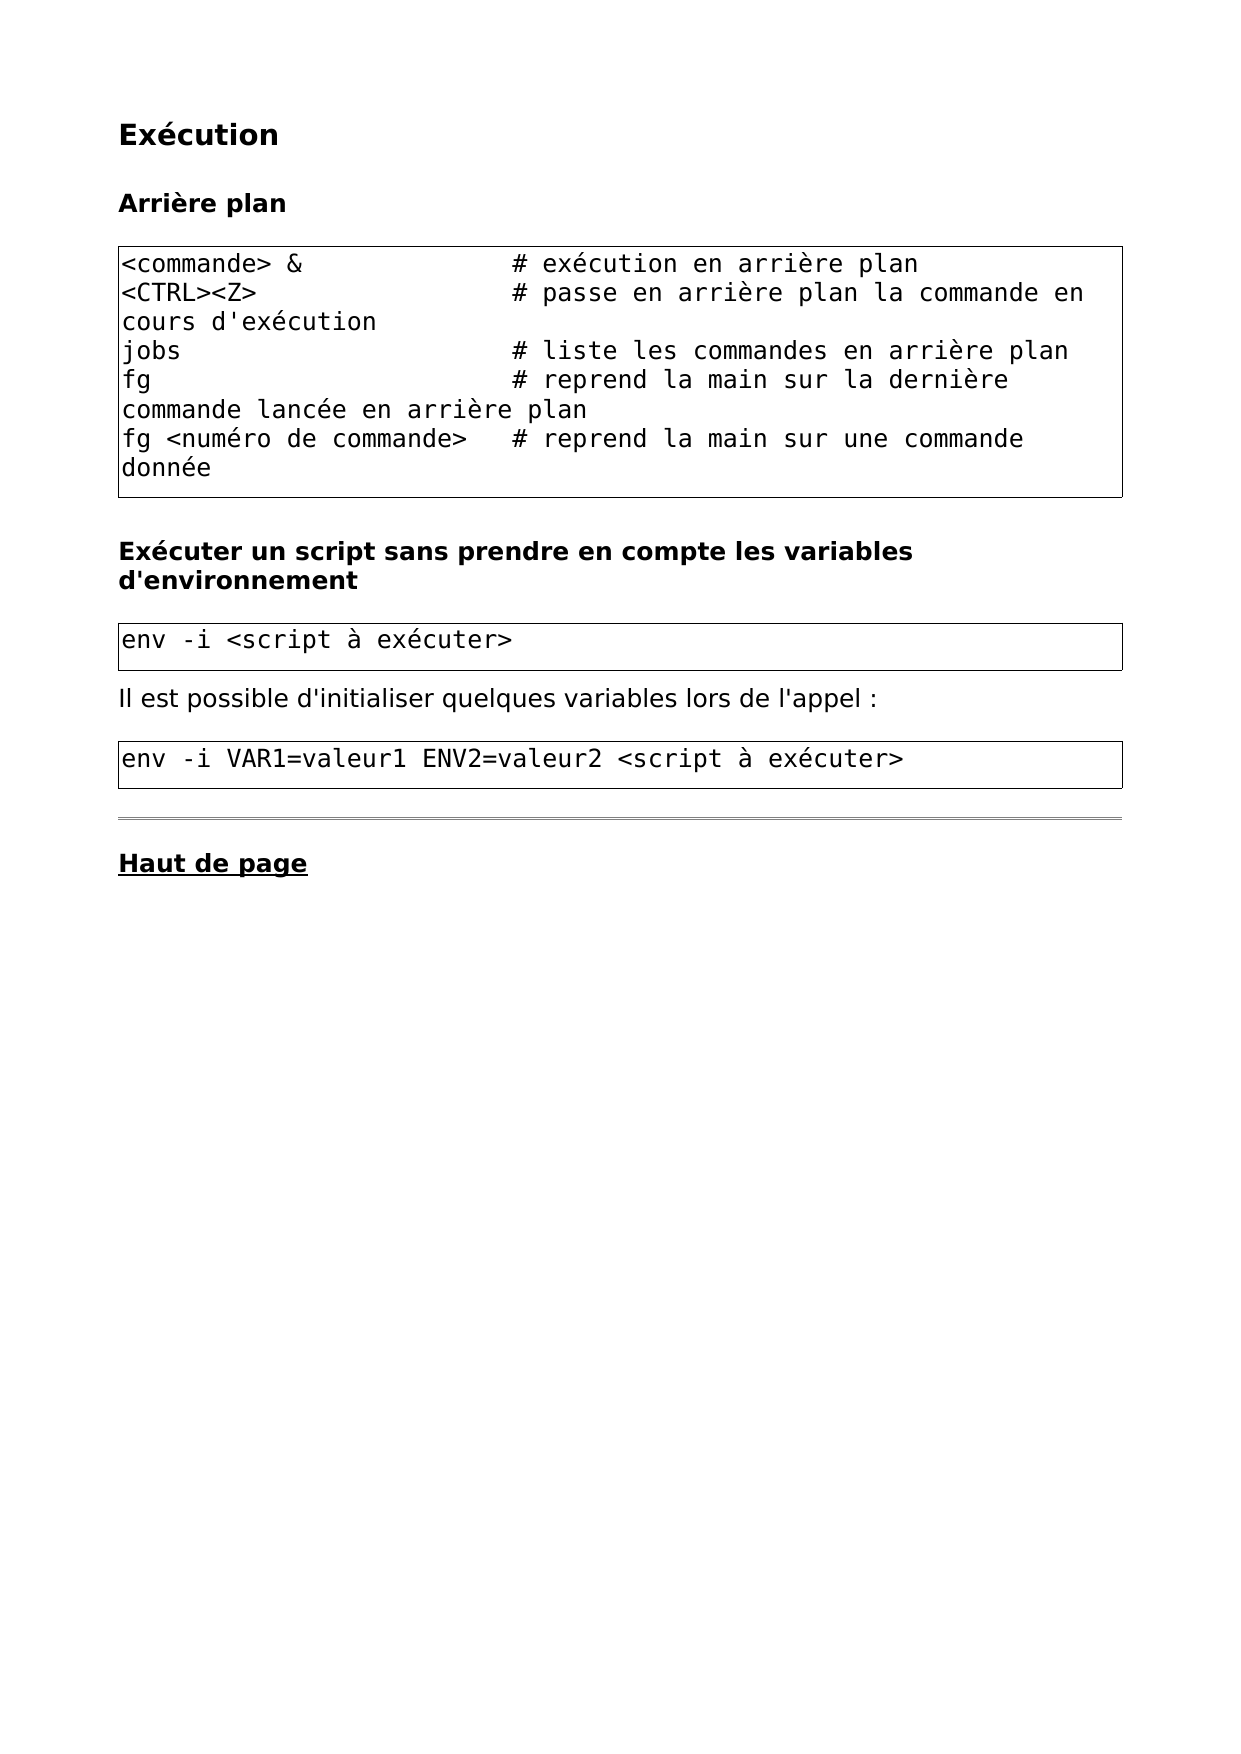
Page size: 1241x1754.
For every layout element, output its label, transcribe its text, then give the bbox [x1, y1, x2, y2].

text Il est possible d'initialiser quelques variables lors de l'appel : [118, 684, 1122, 713]
subtitle Exécuter un script sans prendre en compte les variables d'environnement [118, 537, 1122, 595]
subtitle Exécution [118, 118, 1122, 152]
subtitle Arrière plan [118, 189, 1122, 219]
table_header env -i <script à exécuter> [119, 624, 1122, 669]
table_header env -i VAR1=valeur1 ENV2=valeur2 <script à exécuter> [119, 742, 1122, 788]
table_header <commande> & # exécution en arrière plan <CTRL><Z> # passe en arrière plan la commande en cours d'exécution jobs # liste les commandes en arrière plan fg # reprend la main sur la dernière commande lancée en arrière plan fg <numéro de commande> # reprend la main sur une commande donnée [119, 247, 1122, 497]
text Haut de page [118, 849, 1122, 878]
